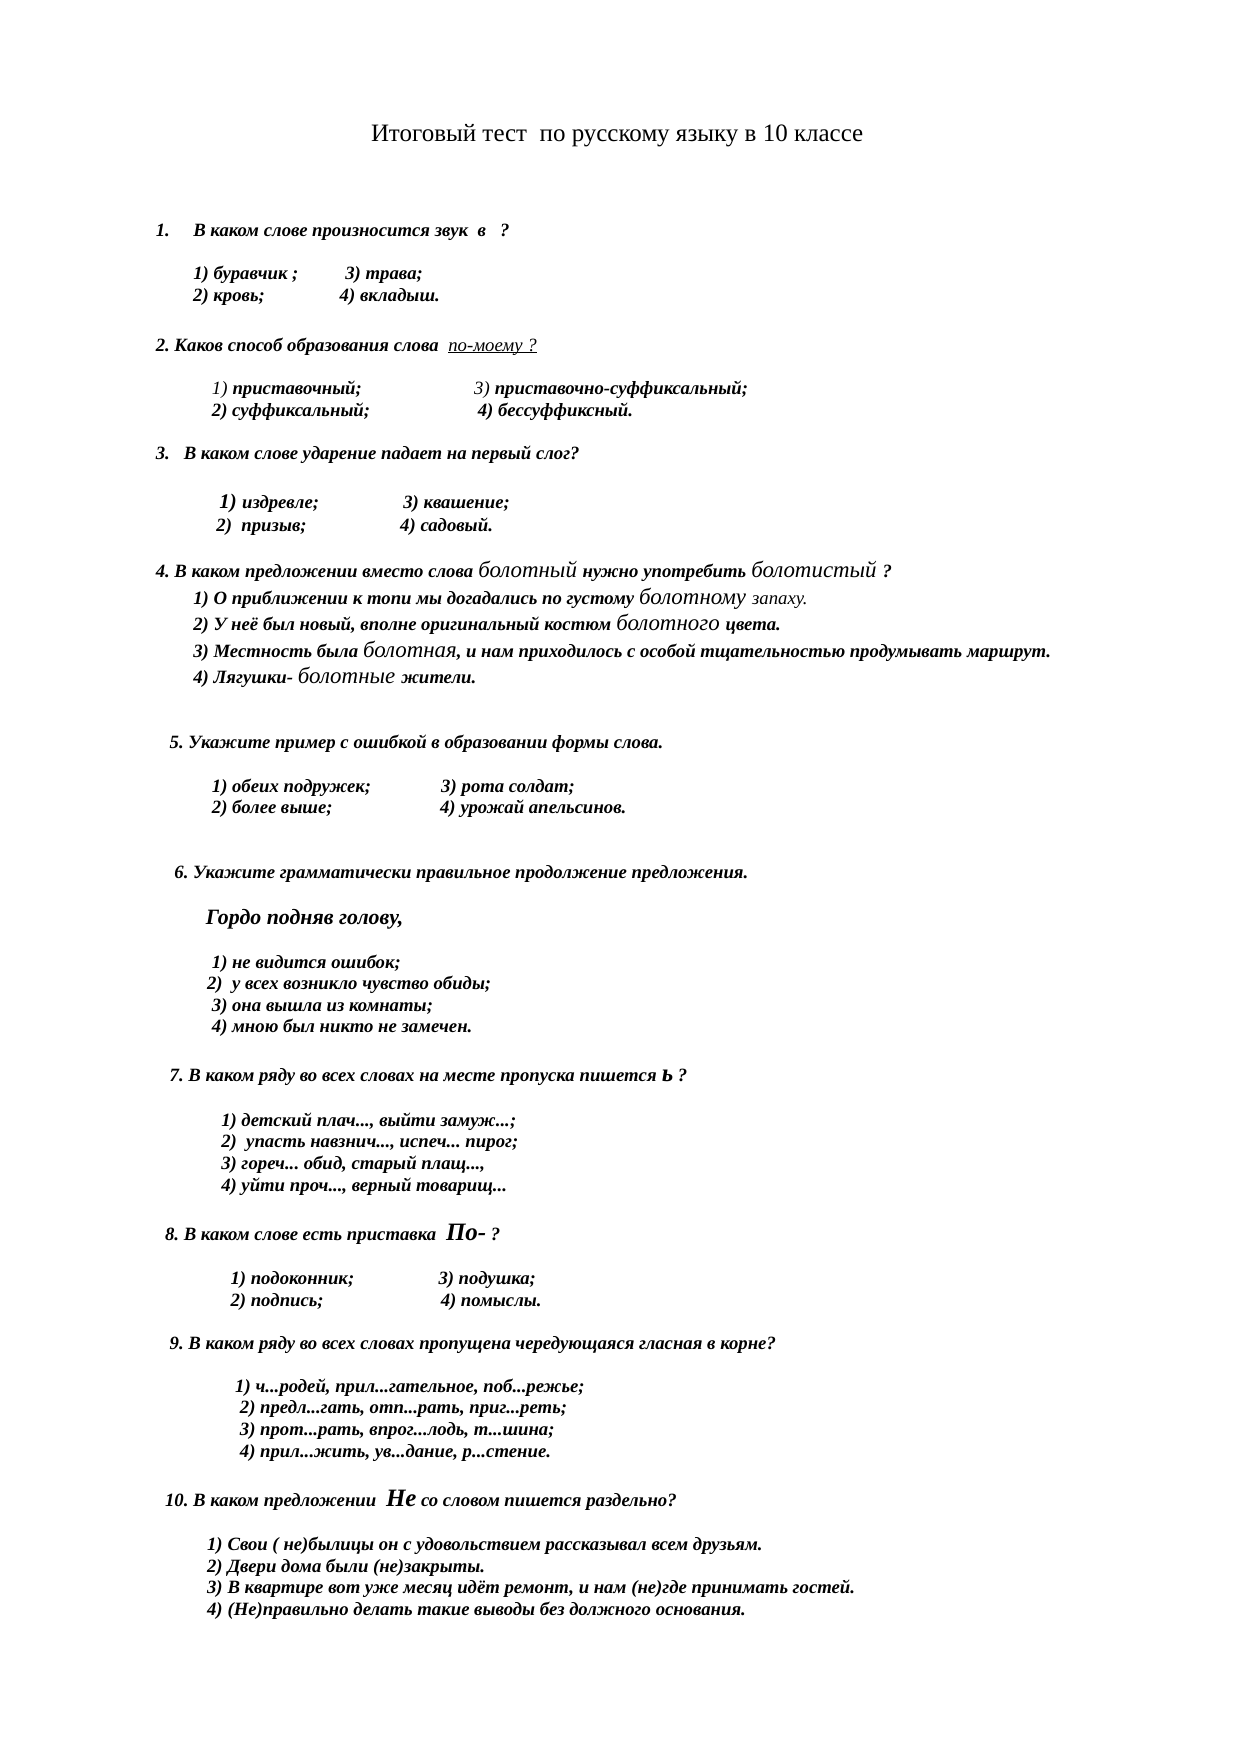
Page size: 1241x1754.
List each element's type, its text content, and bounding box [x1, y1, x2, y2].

text 2. Каков способ образования слова по-моему ? [118, 334, 1122, 355]
text 4) прил...жить, ув...дание, р...стение. [118, 1439, 1122, 1461]
text 1) Свои ( не)былицы он с удовольствием рассказывал всем друзьям. [118, 1533, 1122, 1554]
list 4) Лягушки- болотные жители. [156, 662, 1122, 688]
text 3. В каком слове ударение падает на первый слог? [118, 442, 1122, 463]
list 3) Местность была болотная, и нам приходилось с особой тщательностью продумывать маршрут. [156, 636, 1122, 662]
text 3) она вышла из комнаты; [118, 994, 1122, 1015]
text 1) приставочный; 3) приставочно-суффиксальный; [118, 377, 1122, 398]
text 1) подоконник; 3) подушка; [118, 1267, 1122, 1288]
text 4) уйти проч..., верный товарищ... [118, 1173, 1122, 1195]
text 4) (Не)правильно делать такие выводы без должного основания. [118, 1598, 1122, 1619]
text 9. В каком ряду во всех словах пропущена чередующаяся гласная в корне? [118, 1332, 1122, 1353]
text 1) детский плач..., выйти замуж...; [118, 1109, 1122, 1130]
text 2) призыв; 4) садовый. [118, 513, 1122, 535]
text 3) гореч... обид, старый плащ..., [118, 1152, 1122, 1173]
text 2) упасть навзнич..., испеч... пирог; [118, 1130, 1122, 1152]
text 6. Укажите грамматически правильное продолжение предложения. [118, 861, 1122, 882]
text 3) прот...рать, впрог...лодь, т...шина; [118, 1418, 1122, 1439]
text 5. Укажите пример с ошибкой в образовании формы слова. [118, 731, 1122, 753]
text 2) Двери дома были (не)закрыты. [118, 1554, 1122, 1576]
text 8. В каком слове есть приставка По- ? [118, 1217, 1122, 1245]
text 2) более выше; 4) урожай апельсинов. [118, 796, 1122, 818]
list 1) буравчик ; 3) трава; [156, 262, 1122, 283]
text 1) не видится ошибок; [118, 951, 1122, 972]
list 2) У неё был новый, вполне оригинальный костюм болотного цвета. [156, 609, 1122, 636]
text 4) мною был никто не замечен. [118, 1015, 1122, 1037]
text 7. В каком ряду во всех словах на месте пропуска пишется ь ? [118, 1058, 1122, 1087]
text 2) подпись; 4) помыслы. [118, 1288, 1122, 1310]
list В каком слове произносится звук в ? [156, 219, 1122, 240]
text Итоговый тест по русскому языку в 10 классе [118, 118, 1122, 147]
text 10. В каком предложении Не со словом пишется раздельно? [118, 1483, 1122, 1511]
text 1) обеих подружек; 3) рота солдат; [118, 774, 1122, 796]
text 2) предл...гать, отп...рать, приг...реть; [118, 1396, 1122, 1418]
text 2) кровь; 4) вкладыш. [118, 283, 1122, 305]
text 1) ч...родей, прил...гательное, поб...режье; [118, 1375, 1122, 1396]
text 4. В каком предложении вместо слова болотный нужно употребить болотистый ? [118, 557, 1122, 583]
text 2) суффиксальный; 4) бессуффиксный. [118, 398, 1122, 420]
text Гордо подняв голову, [118, 904, 1122, 929]
text 3) В квартире вот уже месяц идёт ремонт, и нам (не)где принимать гостей. [118, 1576, 1122, 1598]
list 1) О приближении к топи мы догадались по густому болотному запаху. [156, 583, 1122, 609]
text 1) издревле; 3) квашение; [118, 485, 1122, 513]
text 2) у всех возникло чувство обиды; [118, 972, 1122, 994]
